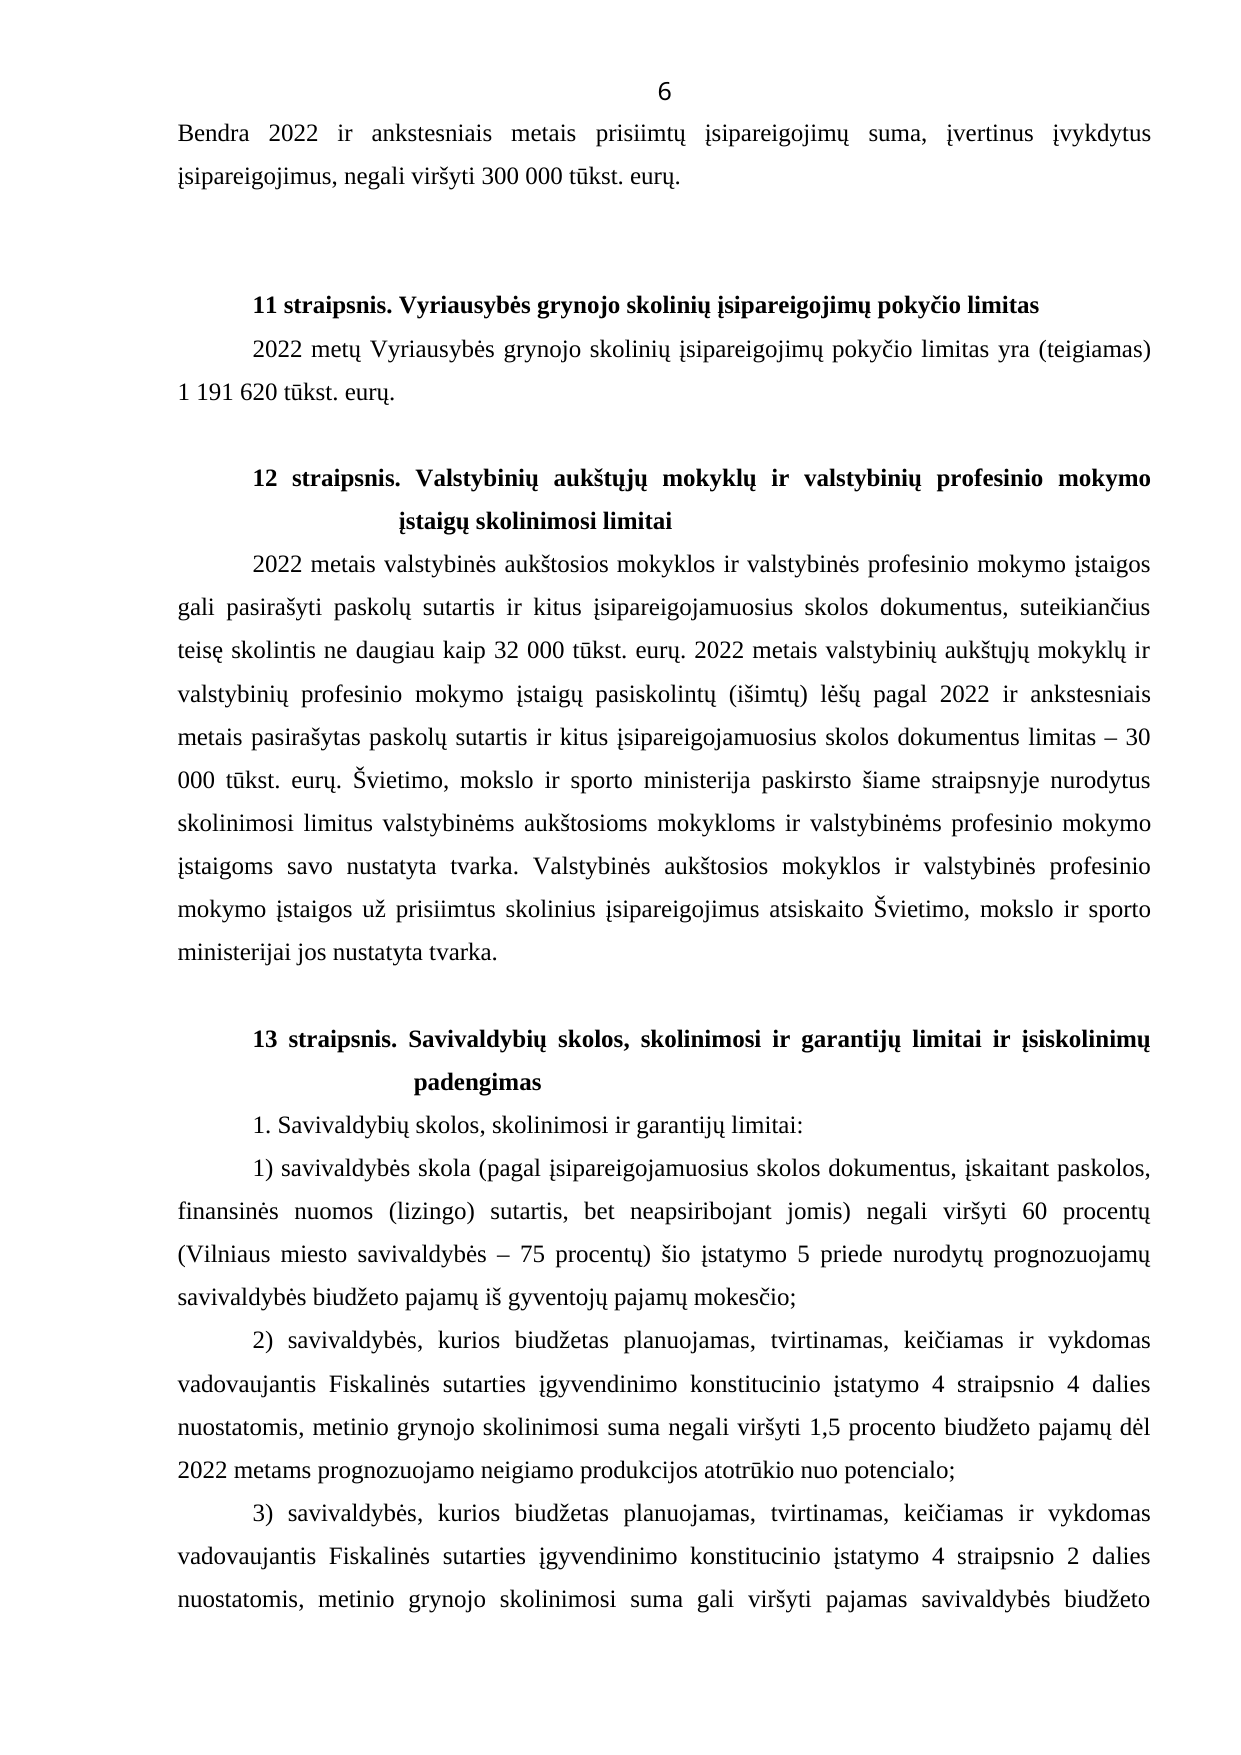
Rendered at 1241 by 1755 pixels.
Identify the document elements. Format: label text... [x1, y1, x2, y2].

text 2022 metais valstybinės aukštosios mokyklos ir valstybinės profesinio mokymo įstaigos gali pasirašyti paskolų sutartis ir kitus įsipareigojamuosius skolos dokumentus, suteikiančius teisę skolintis ne daugiau kaip 32 000 tūkst. eurų. 2022 metais valstybinių aukštųjų mokyklų ir valstybinių profesinio mokymo įstaigų pasiskolintų (išimtų) lėšų pagal 2022 ir ankstesniais metais pasirašytas paskolų sutartis ir kitus įsipareigojamuosius skolos dokumentus limitas – 30 000 tūkst. eurų. Švietimo, mokslo ir sporto ministerija paskirsto šiame straipsnyje nurodytus skolinimosi limitus valstybinėms aukštosioms mokykloms ir valstybinėms profesinio mokymo įstaigoms savo nustatyta tvarka. Valstybinės aukštosios mokyklos ir valstybinės profesinio mokymo įstaigos už prisiimtus skolinius įsipareigojimus atsiskaito Švietimo, mokslo ir sporto ministerijai jos nustatyta tvarka. [177, 549, 1152, 966]
text 12 straipsnis. Valstybinių aukštųjų mokyklų ir valstybinių profesinio mokymo įstaigų skolinimosi limitai [252, 463, 1152, 535]
text 2022 metų Vyriausybės grynojo skolinių įsipareigojimų pokyčio limitas yra (teigiamas) 1 191 620 tūkst. eurų. [177, 334, 1152, 406]
text Bendra 2022 ir ankstesniais metais prisiimtų įsipareigojimų suma, įvertinus įvykdytus įsipareigojimus, negali viršyti 300 000 tūkst. eurų. [177, 118, 1152, 190]
text 2) savivaldybės, kurios biudžetas planuojamas, tvirtinamas, keičiamas ir vykdomas vadovaujantis Fiskalinės sutarties įgyvendinimo konstitucinio įstatymo 4 straipsnio 4 dalies nuostatomis, metinio grynojo skolinimosi suma negali viršyti 1,5 procento biudžeto pajamų dėl 2022 metams prognozuojamo neigiamo produkcijos atotrūkio nuo potencialo; [177, 1326, 1152, 1484]
text 11 straipsnis. Vyriausybės grynojo skolinių įsipareigojimų pokyčio limitas [177, 291, 1152, 319]
text 13 straipsnis. Savivaldybių skolos, skolinimosi ir garantijų limitai ir įsiskolinimų padengimas [252, 1024, 1152, 1096]
text 1. Savivaldybių skolos, skolinimosi ir garantijų limitai: [177, 1110, 1152, 1139]
text 1) savivaldybės skola (pagal įsipareigojamuosius skolos dokumentus, įskaitant paskolos, finansinės nuomos (lizingo) sutartis, bet neapsiribojant jomis) negali viršyti 60 procentų (Vilniaus miesto savivaldybės – 75 procentų) šio įstatymo 5 priede nurodytų prognozuojamų savivaldybės biudžeto pajamų iš gyventojų pajamų mokesčio; [177, 1153, 1152, 1311]
text 3) savivaldybės, kurios biudžetas planuojamas, tvirtinamas, keičiamas ir vykdomas vadovaujantis Fiskalinės sutarties įgyvendinimo konstitucinio įstatymo 4 straipsnio 2 dalies nuostatomis, metinio grynojo skolinimosi suma gali viršyti pajamas savivaldybės biudžeto [177, 1498, 1152, 1613]
